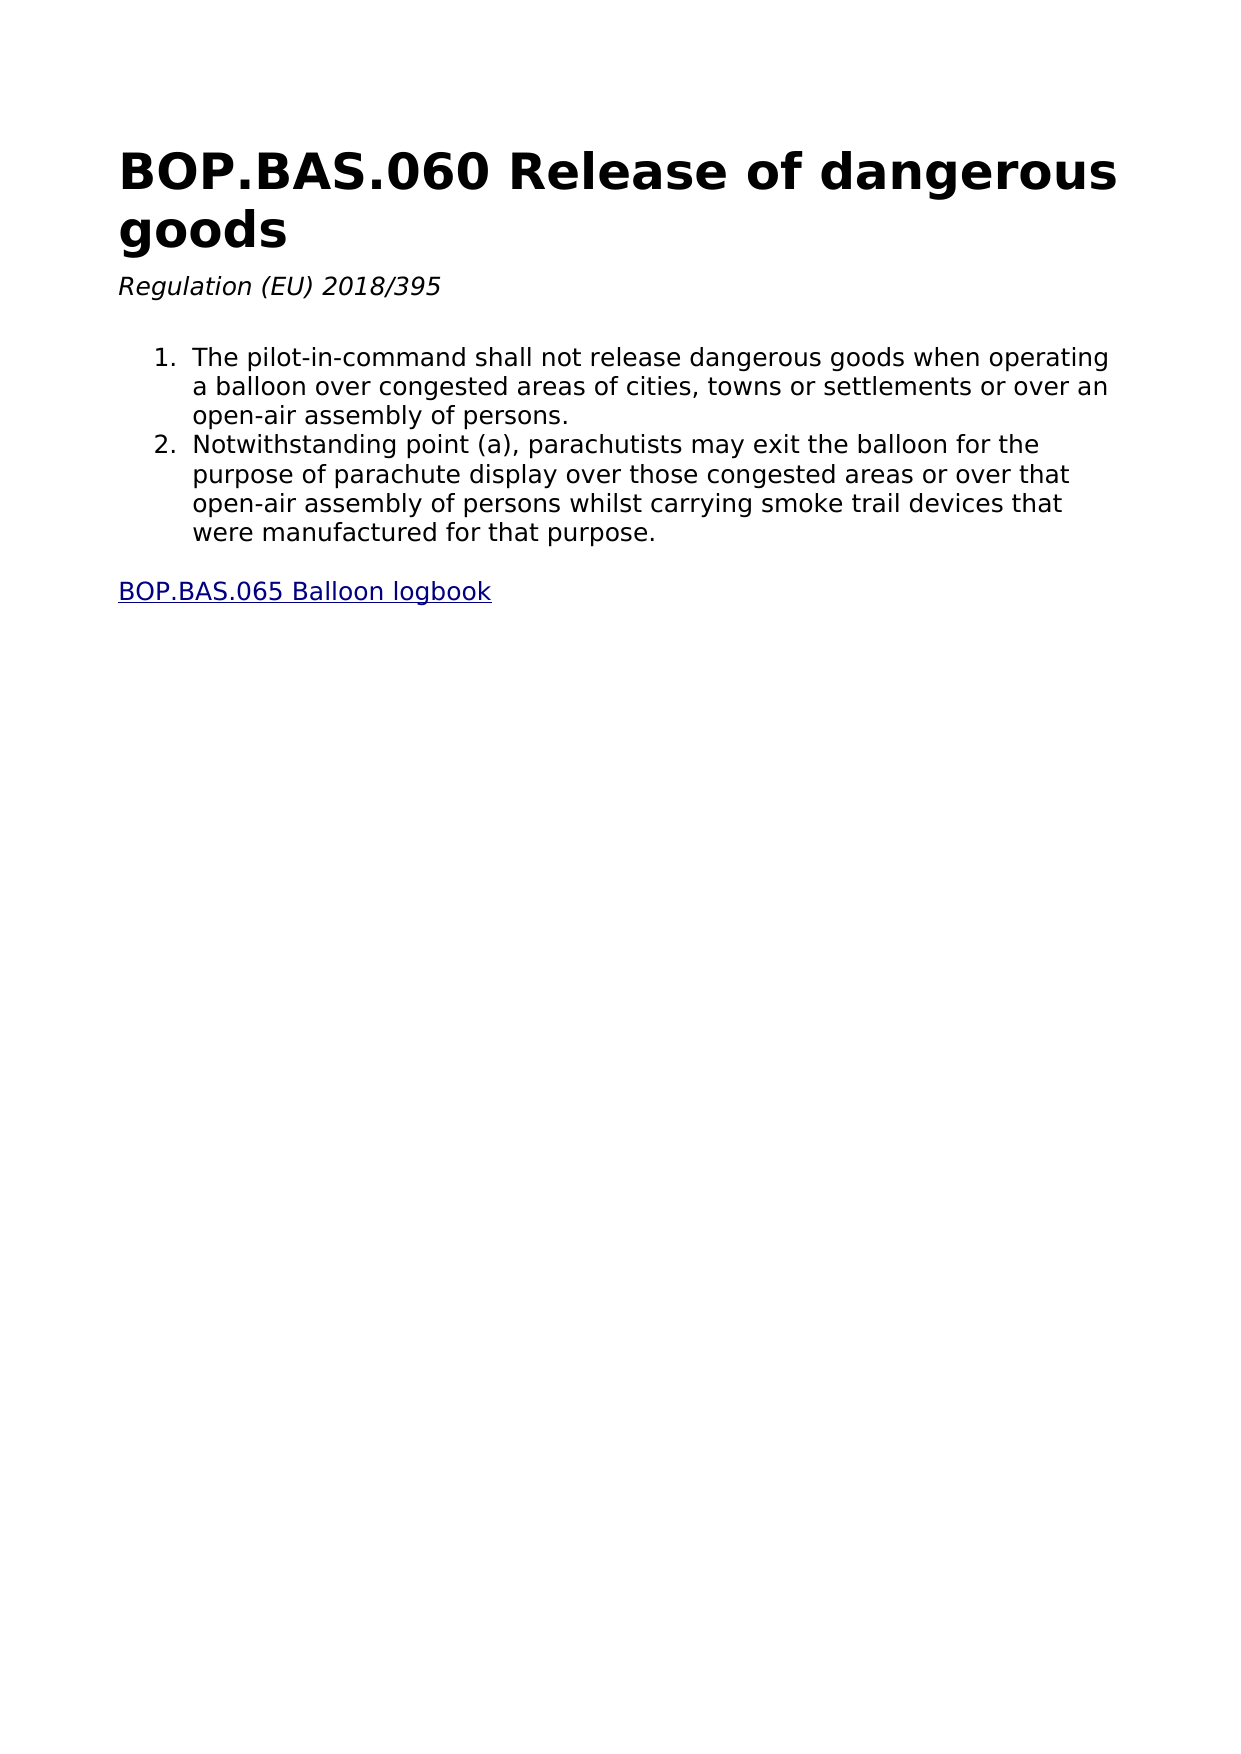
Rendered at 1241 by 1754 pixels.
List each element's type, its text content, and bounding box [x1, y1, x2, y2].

subtitle BOP.BAS.060 Release of dangerous goods [118, 143, 1122, 259]
text BOP.BAS.065 Balloon logbook [118, 577, 1122, 606]
list The pilot-in-command shall not release dangerous goods when operating a balloon over congested areas of cities, towns or settlements or over an open-air assembly of persons. [177, 343, 1122, 431]
text Regulation (EU) 2018/395 [118, 272, 1122, 301]
list Notwithstanding point (a), parachutists may exit the balloon for the purpose of parachute display over those congested areas or over that open-air assembly of persons whilst carrying smoke trail devices that were manufactured for that purpose. [177, 431, 1122, 547]
